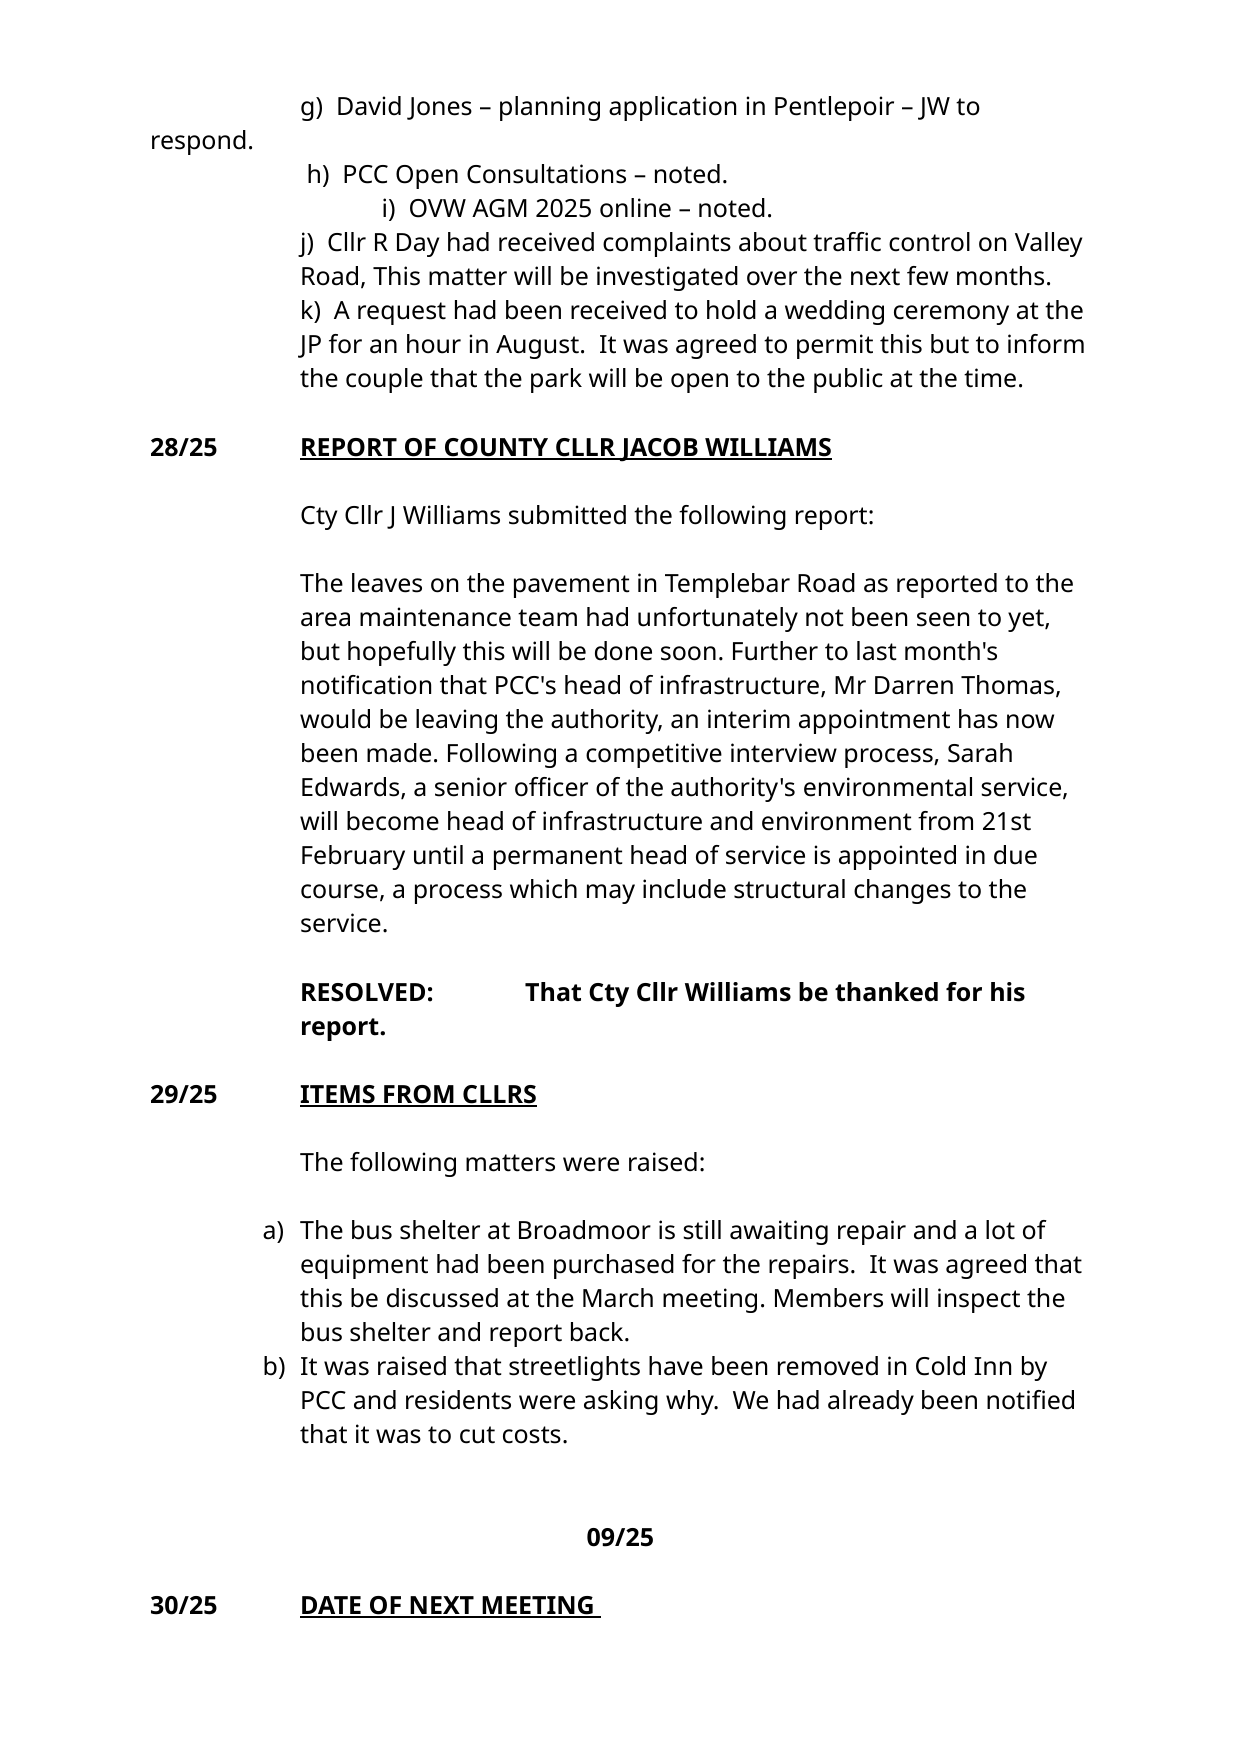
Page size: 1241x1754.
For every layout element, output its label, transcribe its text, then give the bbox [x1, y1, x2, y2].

text i) OVW AGM 2025 online – noted. [150, 191, 1090, 225]
text j) Cllr R Day had received complaints about traffic control on Valley Road, This matter will be investigated over the next few months. [300, 225, 1090, 293]
text The leaves on the pavement in Templebar Road as reported to the area maintenance team had unfortunately not been seen to yet, but hopefully this will be done soon. Further to last month's notification that PCC's head of infrastructure, Mr Darren Thomas, would be leaving the authority, an interim appointment has now been made. Following a competitive interview process, Sarah Edwards, a senior officer of the authority's environmental service, will become head of infrastructure and environment from 21st February until a permanent head of service is appointed in due course, a process which may include structural changes to the service. [300, 566, 1090, 940]
text Cty Cllr J Williams submitted the following report: [225, 497, 1090, 531]
text g) David Jones – planning application in Pentlepoir – JW to respond. [150, 89, 1090, 157]
text k) A request had been received to hold a wedding ceremony at the JP for an hour in August. It was agreed to permit this but to inform the couple that the park will be open to the public at the time. [300, 293, 1090, 395]
list The bus shelter at Broadmoor is still awaiting repair and a lot of equipment had been purchased for the repairs. It was agreed that this be discussed at the March meeting. Members will inspect the bus shelter and report back. [262, 1213, 1090, 1349]
text h) PCC Open Consultations – noted. [150, 157, 1090, 191]
text RESOLVED: That Cty Cllr Williams be thanked for his report. [300, 974, 1090, 1042]
text 09/25 [150, 1519, 1090, 1553]
text 30/25 DATE OF NEXT MEETING [150, 1587, 1090, 1621]
text 29/25 ITEMS FROM CLLRS [150, 1076, 1090, 1111]
list It was raised that streetlights have been removed in Cold Inn by PCC and residents were asking why. We had already been notified that it was to cut costs. [262, 1349, 1090, 1451]
text 28/25 REPORT OF COUNTY CLLR JACOB WILLIAMS [150, 429, 1090, 463]
text The following matters were raised: [225, 1144, 1090, 1179]
